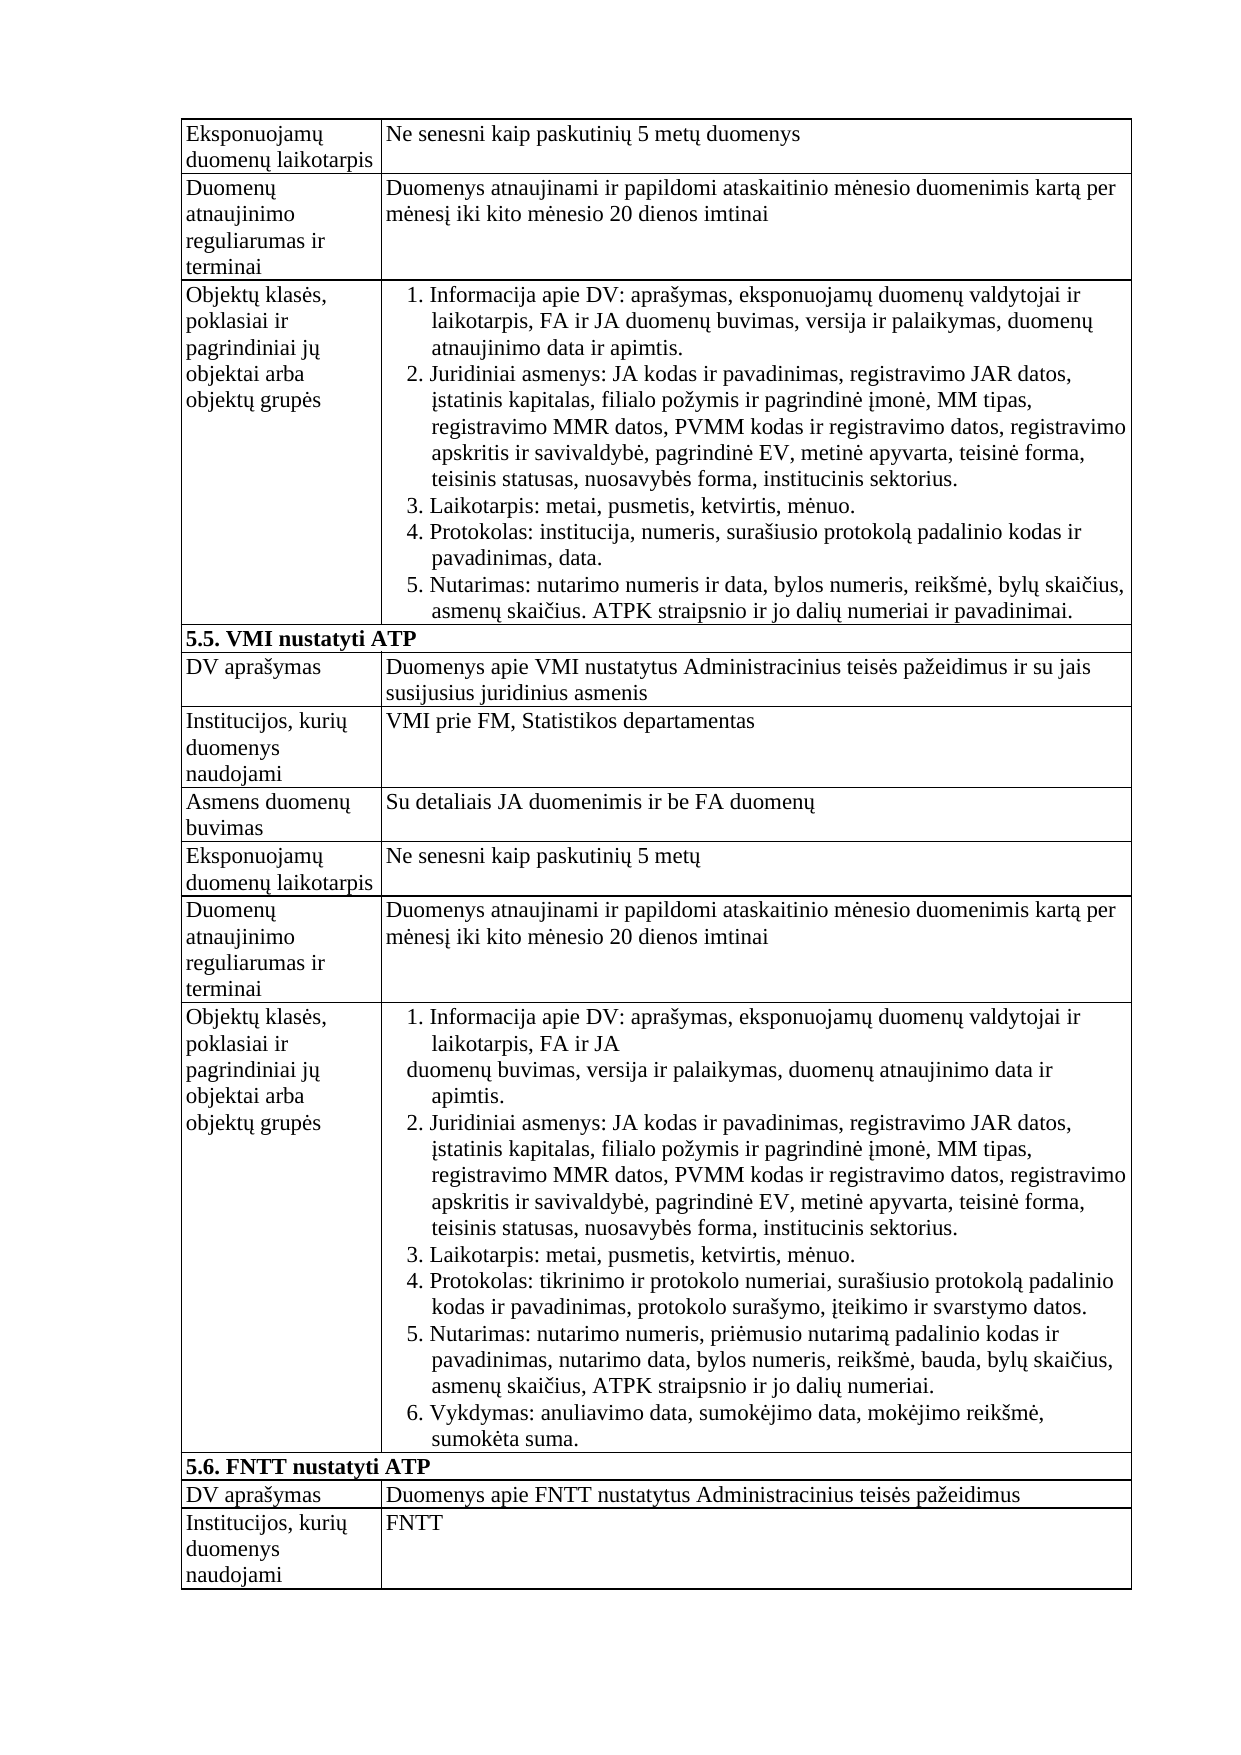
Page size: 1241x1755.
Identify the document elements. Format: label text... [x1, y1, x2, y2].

table_cell Duomenų atnaujinimo reguliarumas ir terminai [182, 897, 381, 1002]
table_cell Duomenys atnaujinami ir papildomi ataskaitinio mėnesio duomenimis kartą per mėnesį iki kito mėnesio 20 dienos imtinai [382, 174, 1131, 279]
table_cell Ne senesni kaip paskutinių 5 metų [382, 842, 1131, 895]
table_cell Institucijos, kurių duomenys naudojami [182, 1509, 381, 1588]
table_cell VMI prie FM, Statistikos departamentas [382, 707, 1131, 786]
table_cell Eksponuojamų duomenų laikotarpis [182, 842, 381, 895]
table_cell FNTT [382, 1509, 1131, 1588]
table_cell 5.5. VMI nustatyti ATP [182, 625, 1131, 651]
table_cell Duomenų atnaujinimo reguliarumas ir terminai [182, 174, 381, 279]
table_cell Objektų klasės, poklasiai ir pagrindiniai jų objektai arba objektų grupės [182, 281, 381, 623]
table_cell Institucijos, kurių duomenys naudojami [182, 707, 381, 786]
table_cell Duomenys apie FNTT nustatytus Administracinius teisės pažeidimus [382, 1481, 1131, 1507]
table_cell Duomenys apie VMI nustatytus Administracinius teisės pažeidimus ir su jais susijusius juridinius asmenis [382, 653, 1131, 706]
table_cell Su detaliais JA duomenimis ir be FA duomenų [382, 788, 1131, 841]
table_cell Objektų klasės, poklasiai ir pagrindiniai jų objektai arba objektų grupės [182, 1003, 381, 1451]
table_cell Asmens duomenų buvimas [182, 788, 381, 841]
table_cell Duomenys atnaujinami ir papildomi ataskaitinio mėnesio duomenimis kartą per mėnesį iki kito mėnesio 20 dienos imtinai [382, 897, 1131, 1002]
table_cell 5.6. FNTT nustatyti ATP [182, 1453, 1131, 1479]
table_cell Eksponuojamų duomenų laikotarpis [182, 120, 381, 172]
table_cell DV aprašymas [182, 653, 381, 706]
table_cell Ne senesni kaip paskutinių 5 metų duomenys [382, 120, 1131, 172]
table_cell 1. Informacija apie DV: aprašymas, eksponuojamų duomenų valdytojai ir laikotarpis, FA ir JA duomenų buvimas, versija ir palaikymas, duomenų atnaujinimo data ir apimtis. 2. Juridiniai asmenys: JA kodas ir pavadinimas, registravimo JAR datos, įstatinis kapitalas, filialo požymis ir pagrindinė įmonė, MM tipas, registravimo MMR datos, PVMM kodas ir registravimo datos, registravimo apskritis ir savivaldybė, pagrindinė EV, metinė apyvarta, teisinė forma, teisinis statusas, nuosavybės forma, institucinis sektorius. 3. Laikotarpis: metai, pusmetis, ketvirtis, mėnuo. 4. Protokolas: institucija, numeris, surašiusio protokolą padalinio kodas ir pavadinimas, data. 5. Nutarimas: nutarimo numeris ir data, bylos numeris, reikšmė, bylų skaičius, asmenų skaičius. ATPK straipsnio ir jo dalių numeriai ir pavadinimai. [382, 281, 1131, 623]
table_cell DV aprašymas [182, 1481, 381, 1507]
table_cell 1. Informacija apie DV: aprašymas, eksponuojamų duomenų valdytojai ir laikotarpis, FA ir JA duomenų buvimas, versija ir palaikymas, duomenų atnaujinimo data ir apimtis. 2. Juridiniai asmenys: JA kodas ir pavadinimas, registravimo JAR datos, įstatinis kapitalas, filialo požymis ir pagrindinė įmonė, MM tipas, registravimo MMR datos, PVMM kodas ir registravimo datos, registravimo apskritis ir savivaldybė, pagrindinė EV, metinė apyvarta, teisinė forma, teisinis statusas, nuosavybės forma, institucinis sektorius. 3. Laikotarpis: metai, pusmetis, ketvirtis, mėnuo. 4. Protokolas: tikrinimo ir protokolo numeriai, surašiusio protokolą padalinio kodas ir pavadinimas, protokolo surašymo, įteikimo ir svarstymo datos. 5. Nutarimas: nutarimo numeris, priėmusio nutarimą padalinio kodas ir pavadinimas, nutarimo data, bylos numeris, reikšmė, bauda, bylų skaičius, asmenų skaičius, ATPK straipsnio ir jo dalių numeriai. 6. Vykdymas: anuliavimo data, sumokėjimo data, mokėjimo reikšmė, sumokėta suma. [382, 1003, 1131, 1451]
